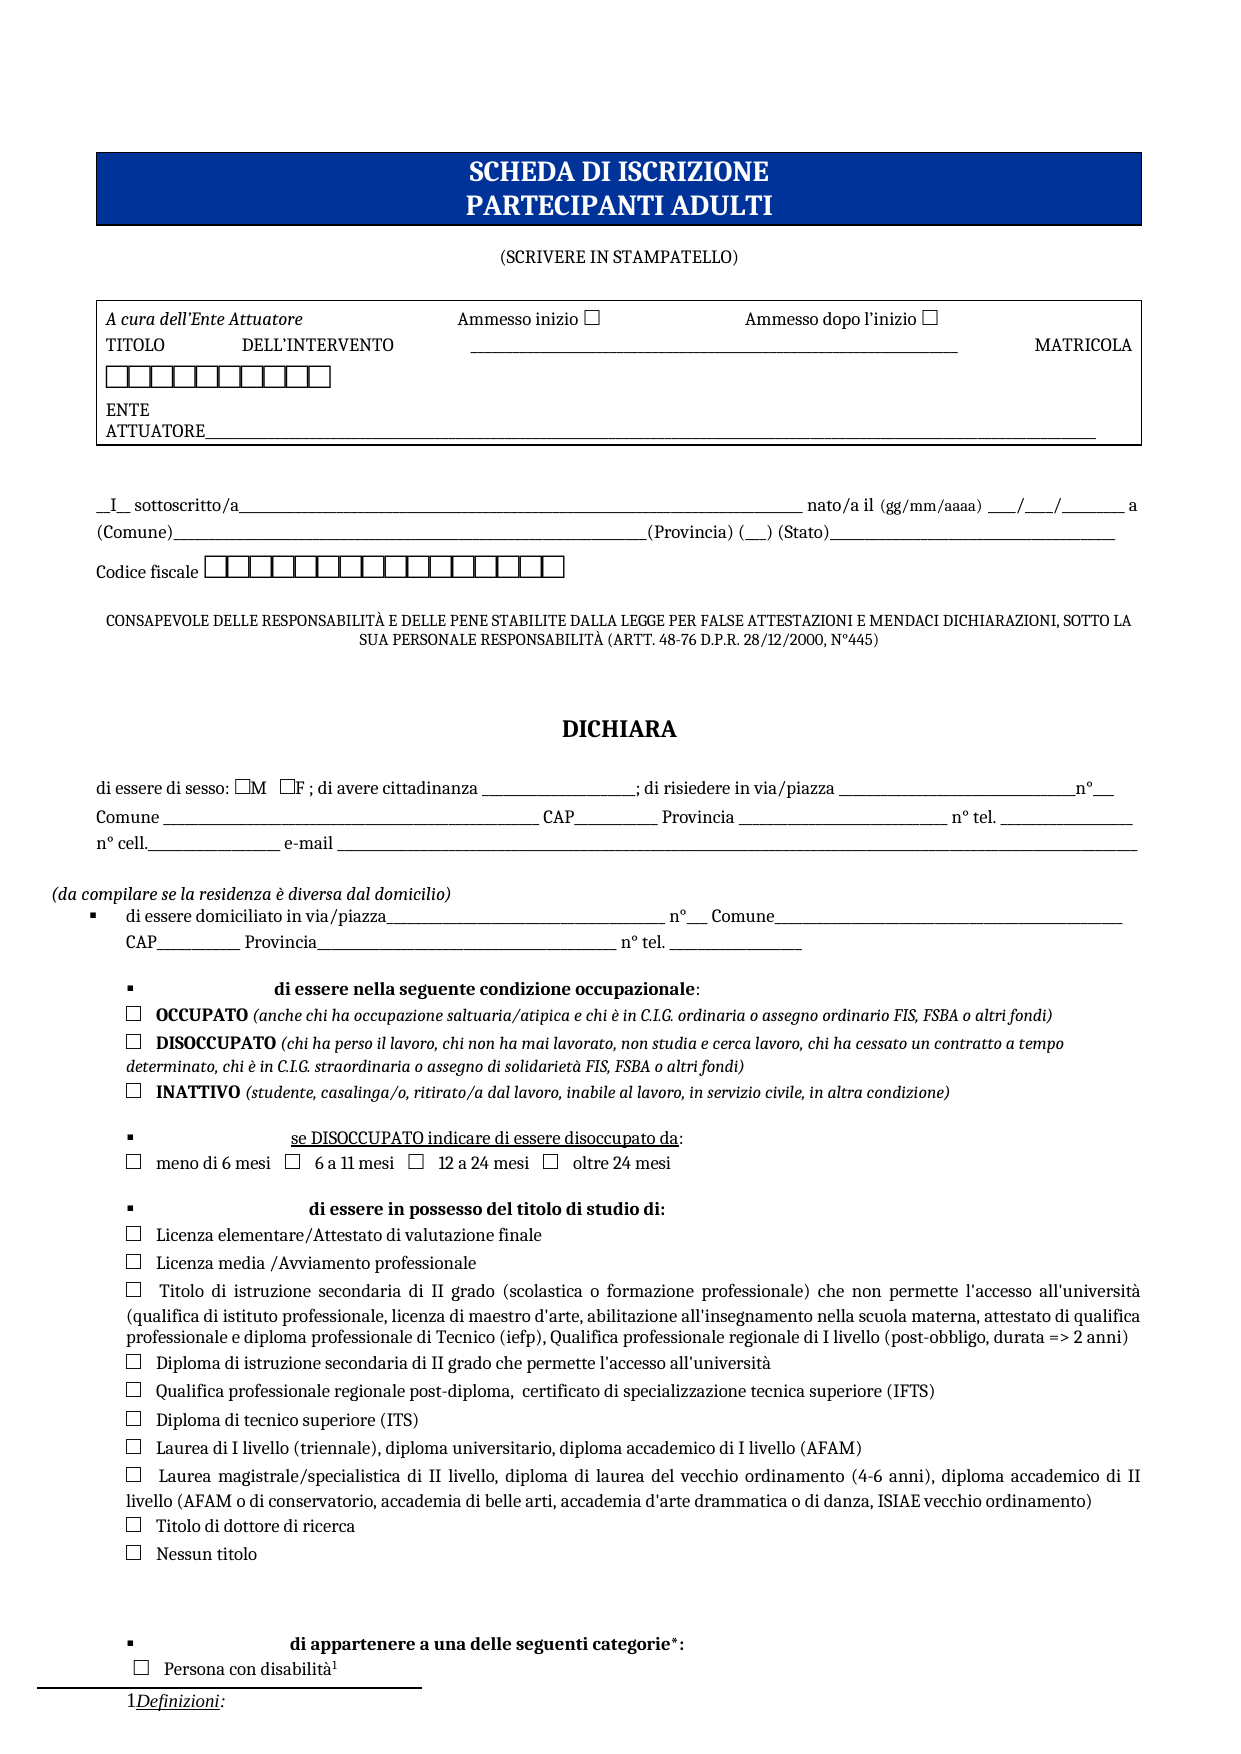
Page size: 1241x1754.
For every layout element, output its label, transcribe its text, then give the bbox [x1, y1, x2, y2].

text A cura dell’Ente Attuatore Ammesso inizio □ Ammesso dopo l’inizio □ [97, 301, 1141, 330]
text □ Persona con disabilità [134, 1654, 1142, 1683]
text TITOLO DELL’INTERVENTO ______________________________________________________________________ MATRICOLA □□□□□□□□□□ [97, 330, 1141, 396]
list di essere nella seguente condizione occupazionale: [126, 979, 1142, 1000]
list di appartenere a una delle seguenti categorie*: [126, 1633, 1142, 1654]
text □ Titolo di dottore di ricerca [126, 1512, 1142, 1540]
text □ Diploma di tecnico superiore (ITS) [126, 1405, 1142, 1433]
text □ Nessun titolo [126, 1540, 1142, 1568]
text □ Laurea di I livello (triennale), diploma universitario, diploma accademico di I livello (AFAM) [126, 1433, 1142, 1462]
text (da compilare se la residenza è diversa dal domicilio) [51, 884, 1142, 906]
list di essere domiciliato in via/piazza________________________________________ n°___ Comune__________________________________________________ CAP____________ Provincia___________________________________________ n° tel. ___________________ [88, 906, 1142, 953]
text □ DISOCCUPATO (chi ha perso il lavoro, chi non ha mai lavorato, non studia e cerca lavoro, chi ha cessato un contratto a tempo determinato, chi è in C.I.G. straordinaria o assegno di solidarietà FIS, FSBA o altri fondi) [126, 1029, 1142, 1077]
list se DISOCCUPATO indicare di essere disoccupato da: [126, 1127, 1142, 1149]
text □ INATTIVO (studente, casalinga/o, ritirato/a dal lavoro, inabile al lavoro, in servizio civile, in altra condizione) [126, 1077, 1142, 1106]
list di essere in possesso del titolo di studio di: [126, 1199, 1142, 1220]
text DICHIARA [96, 715, 1142, 743]
text (SCRIVERE IN STAMPATELLO) [37, 247, 1201, 269]
text PARTECIPANTI ADULTI [97, 186, 1141, 224]
text □ Licenza media /Avviamento professionale [126, 1249, 1142, 1277]
text □ Laurea magistrale/specialistica di II livello, diploma di laurea del vecchio ordinamento (4-6 anni), diploma accademico di II livello (AFAM o di conservatorio, accademia di belle arti, accademia d'arte drammatica o di danza, ISIAE vecchio ordinamento) [126, 1462, 1142, 1512]
text □ Qualifica professionale regionale post-diploma, certificato di specializzazione tecnica superiore (IFTS) [126, 1377, 1142, 1405]
text □ Titolo di istruzione secondaria di II grado (scolastica o formazione professionale) che non permette l'accesso all'università (qualifica di istituto professionale, licenza di maestro d'arte, abilitazione all'insegnamento nella scuola materna, attestato di qualifica professionale e diploma professionale di Tecnico (iefp), Qualifica professionale regionale di I livello (post-obbligo, durata => 2 anni) [126, 1277, 1142, 1348]
text SCHEDA DI ISCRIZIONE [97, 153, 1141, 186]
text Definizioni: [126, 1688, 1130, 1712]
text Codice fiscale □□□□□□□□□□□□□□□□ [96, 548, 1142, 590]
text □ Licenza elementare/Attestato di valutazione finale [126, 1220, 1142, 1249]
text ENTE ATTUATORE________________________________________________________________________________________________________________________________ [97, 396, 1141, 444]
text CONSAPEVOLE DELLE RESPONSABILITÀ E DELLE PENE STABILITE DALLA LEGGE PER FALSE ATTESTAZIONI E MENDACI DICHIARAZIONI, SOTTO LA SUA PERSONALE RESPONSABILITÀ (ARTT. 48-76 D.P.R. 28/12/2000, N°445) [96, 612, 1142, 650]
text di essere di sesso: □M □F; di avere cittadinanza ______________________; di risiedere in via/piazza __________________________________n°___ Comune ______________________________________________________ CAP____________ Provincia ______________________________ n° tel. ___________________ n° cell.___________________ e-mail ___________________________________________________________________________________________________________________ [96, 772, 1142, 854]
text □ OCCUPATO (anche chi ha occupazione saltuaria/atipica e chi è in C.I.G. ordinaria o assegno ordinario FIS, FSBA o altri fondi) [126, 1000, 1142, 1029]
text __I__ sottoscritto/a_________________________________________________________________________________ nato/a il (gg/mm/aaaa) ____/____/_________ a (Comune)____________________________________________________________________(Provincia) (___) (Stato)_________________________________________ [96, 489, 1142, 543]
text □ meno di 6 mesi □ 6 a 11 mesi □ 12 a 24 mesi □ oltre 24 mesi [126, 1149, 1142, 1177]
text □ Diploma di istruzione secondaria di II grado che permette l'accesso all'università [126, 1348, 1142, 1377]
